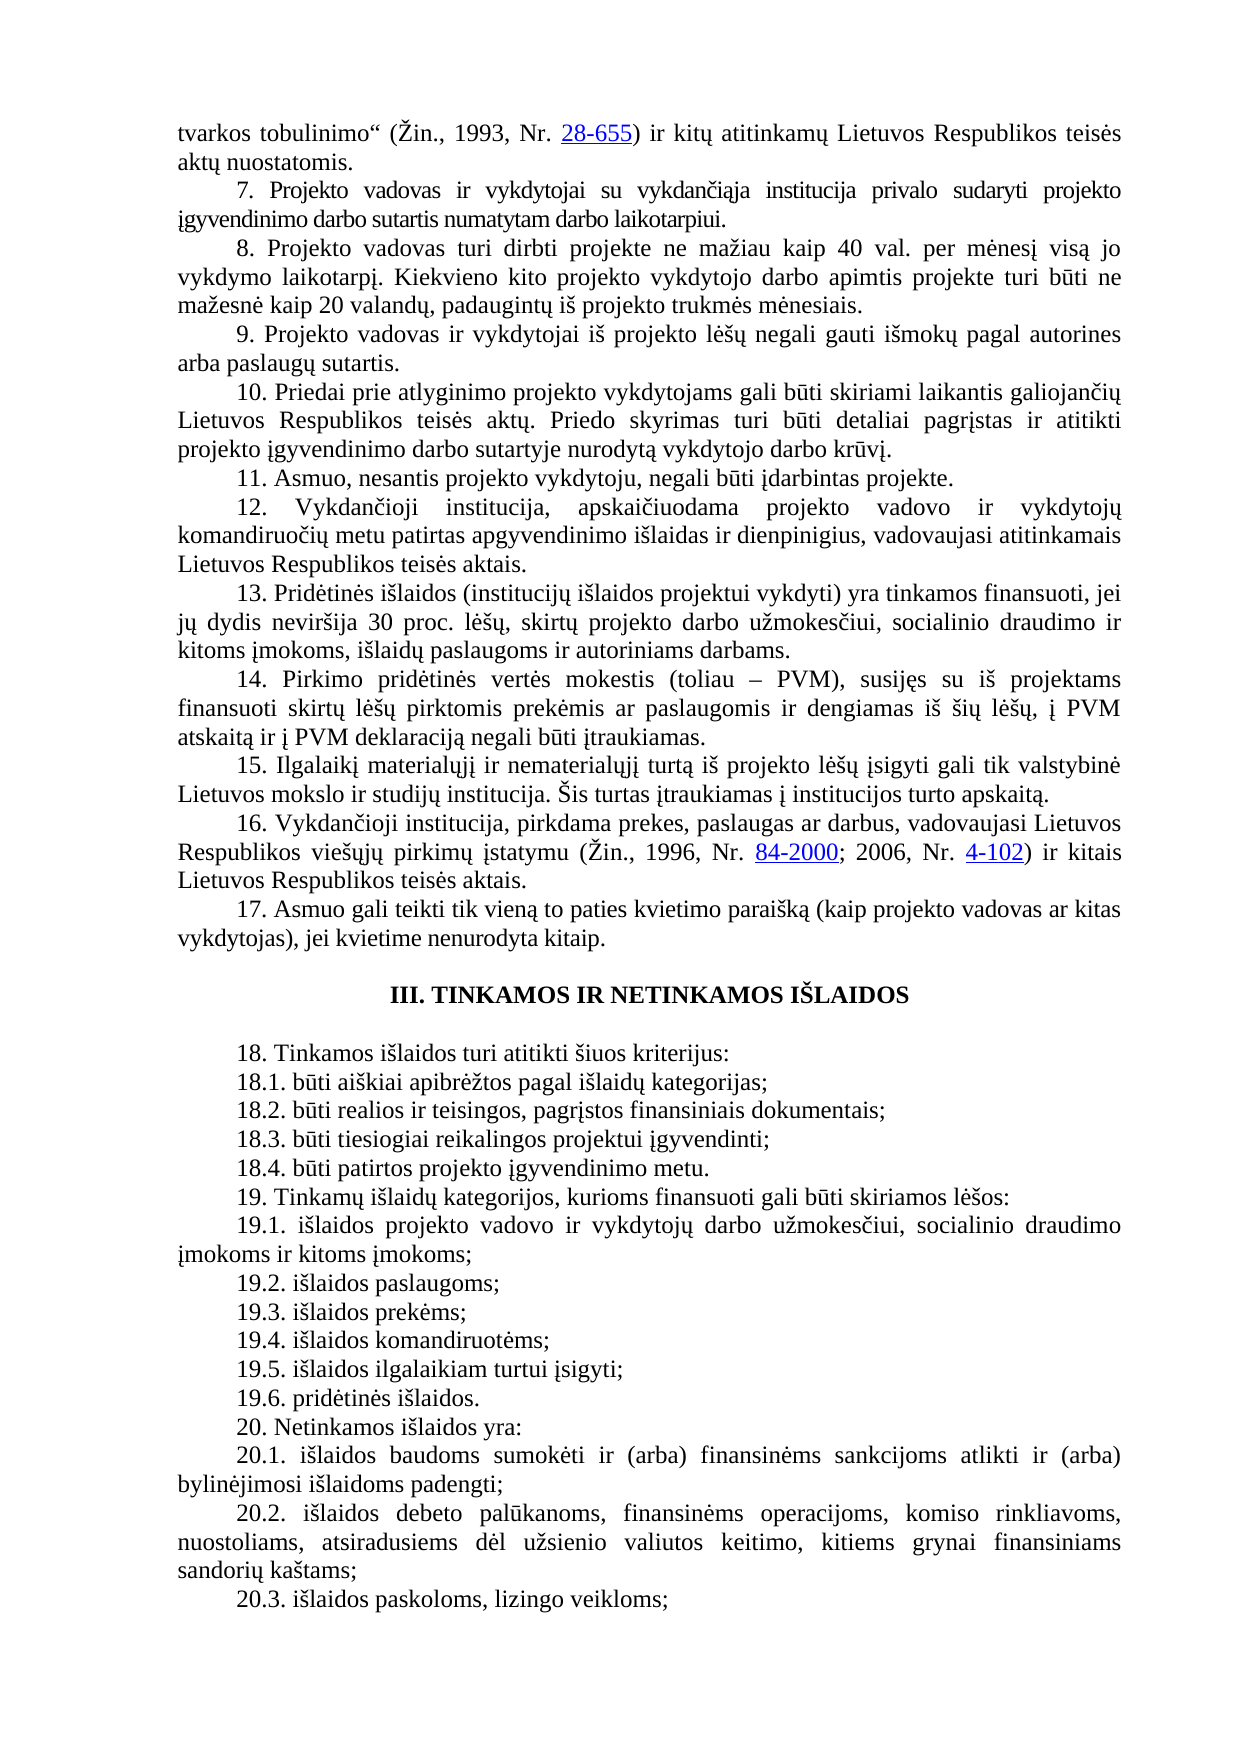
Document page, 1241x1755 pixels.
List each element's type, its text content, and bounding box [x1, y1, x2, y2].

text III. TINKAMOS IR NETINKAMOS IŠLAIDOS [177, 981, 1122, 1009]
text 18.3. būti tiesiogiai reikalingos projektui įgyvendinti; [177, 1124, 1122, 1153]
text 19.6. pridėtinės išlaidos. [177, 1383, 1122, 1412]
text 9. Projekto vadovas ir vykdytojai iš projekto lėšų negali gauti išmokų pagal autorines arba paslaugų sutartis. [177, 319, 1122, 377]
text 13. Pridėtinės išlaidos (institucijų išlaidos projektui vykdyti) yra tinkamos finansuoti, jei jų dydis neviršija 30 proc. lėšų, skirtų projekto darbo užmokesčiui, socialinio draudimo ir kitoms įmokoms, išlaidų paslaugoms ir autoriniams darbams. [177, 578, 1122, 664]
text 19.1. išlaidos projekto vadovo ir vykdytojų darbo užmokesčiui, socialinio draudimo įmokoms ir kitoms įmokoms; [177, 1211, 1122, 1268]
text 17. Asmuo gali teikti tik vieną to paties kvietimo paraišką (kaip projekto vadovas ar kitas vykdytojas), jei kvietime nenurodyta kitaip. [177, 894, 1122, 952]
text 14. Pirkimo pridėtinės vertės mokestis (toliau – PVM), susijęs su iš projektams finansuoti skirtų lėšų pirktomis prekėmis ar paslaugomis ir dengiamas iš šių lėšų, į PVM atskaitą ir į PVM deklaraciją negali būti įtraukiamas. [177, 664, 1122, 751]
text 20.2. išlaidos debeto palūkanoms, finansinėms operacijoms, komiso rinkliavoms, nuostoliams, atsiradusiems dėl užsienio valiutos keitimo, kitiems grynai finansiniams sandorių kaštams; [177, 1498, 1122, 1584]
text 20. Netinkamos išlaidos yra: [177, 1412, 1122, 1441]
text 16. Vykdančioji institucija, pirkdama prekes, paslaugas ar darbus, vadovaujasi Lietuvos Respublikos viešųjų pirkimų įstatymu (Žin., 1996, Nr. 84-2000; 2006, Nr. 4-102) ir kitais Lietuvos Respublikos teisės aktais. [177, 808, 1122, 894]
text 12. Vykdančioji institucija, apskaičiuodama projekto vadovo ir vykdytojų komandiruočių metu patirtas apgyvendinimo išlaidas ir dienpinigius, vadovaujasi atitinkamais Lietuvos Respublikos teisės aktais. [177, 492, 1122, 578]
text 8. Projekto vadovas turi dirbti projekte ne mažiau kaip 40 val. per mėnesį visą jo vykdymo laikotarpį. Kiekvieno kito projekto vykdytojo darbo apimtis projekte turi būti ne mažesnė kaip 20 valandų, padaugintų iš projekto trukmės mėnesiais. [177, 233, 1122, 319]
text 10. Priedai prie atlyginimo projekto vykdytojams gali būti skiriami laikantis galiojančių Lietuvos Respublikos teisės aktų. Priedo skyrimas turi būti detaliai pagrįstas ir atitikti projekto įgyvendinimo darbo sutartyje nurodytą vykdytojo darbo krūvį. [177, 377, 1122, 463]
text 19.2. išlaidos paslaugoms; [177, 1268, 1122, 1297]
text 11. Asmuo, nesantis projekto vykdytoju, negali būti įdarbintas projekte. [177, 463, 1122, 492]
text 19.5. išlaidos ilgalaikiam turtui įsigyti; [177, 1354, 1122, 1383]
text 18.2. būti realios ir teisingos, pagrįstos finansiniais dokumentais; [177, 1096, 1122, 1124]
text 15. Ilgalaikį materialųjį ir nematerialųjį turtą iš projekto lėšų įsigyti gali tik valstybinė Lietuvos mokslo ir studijų institucija. Šis turtas įtraukiamas į institucijos turto apskaitą. [177, 751, 1122, 808]
text 7. Projekto vadovas ir vykdytojai su vykdančiąja institucija privalo sudaryti projekto įgyvendinimo darbo sutartis numatytam darbo laikotarpiui. [177, 176, 1122, 233]
text tvarkos tobulinimo“ (Žin., 1993, Nr. 28-655) ir kitų atitinkamų Lietuvos Respublikos teisės aktų nuostatomis. [177, 118, 1122, 176]
text 19.4. išlaidos komandiruotėms; [177, 1326, 1122, 1354]
text 18.1. būti aiškiai apibrėžtos pagal išlaidų kategorijas; [177, 1067, 1122, 1096]
text 20.1. išlaidos baudoms sumokėti ir (arba) finansinėms sankcijoms atlikti ir (arba) bylinėjimosi išlaidoms padengti; [177, 1441, 1122, 1498]
text 19. Tinkamų išlaidų kategorijos, kurioms finansuoti gali būti skiriamos lėšos: [177, 1182, 1122, 1211]
text 20.3. išlaidos paskoloms, lizingo veikloms; [177, 1584, 1122, 1613]
text 18.4. būti patirtos projekto įgyvendinimo metu. [177, 1153, 1122, 1182]
text 18. Tinkamos išlaidos turi atitikti šiuos kriterijus: [177, 1038, 1122, 1067]
text 19.3. išlaidos prekėms; [177, 1297, 1122, 1326]
